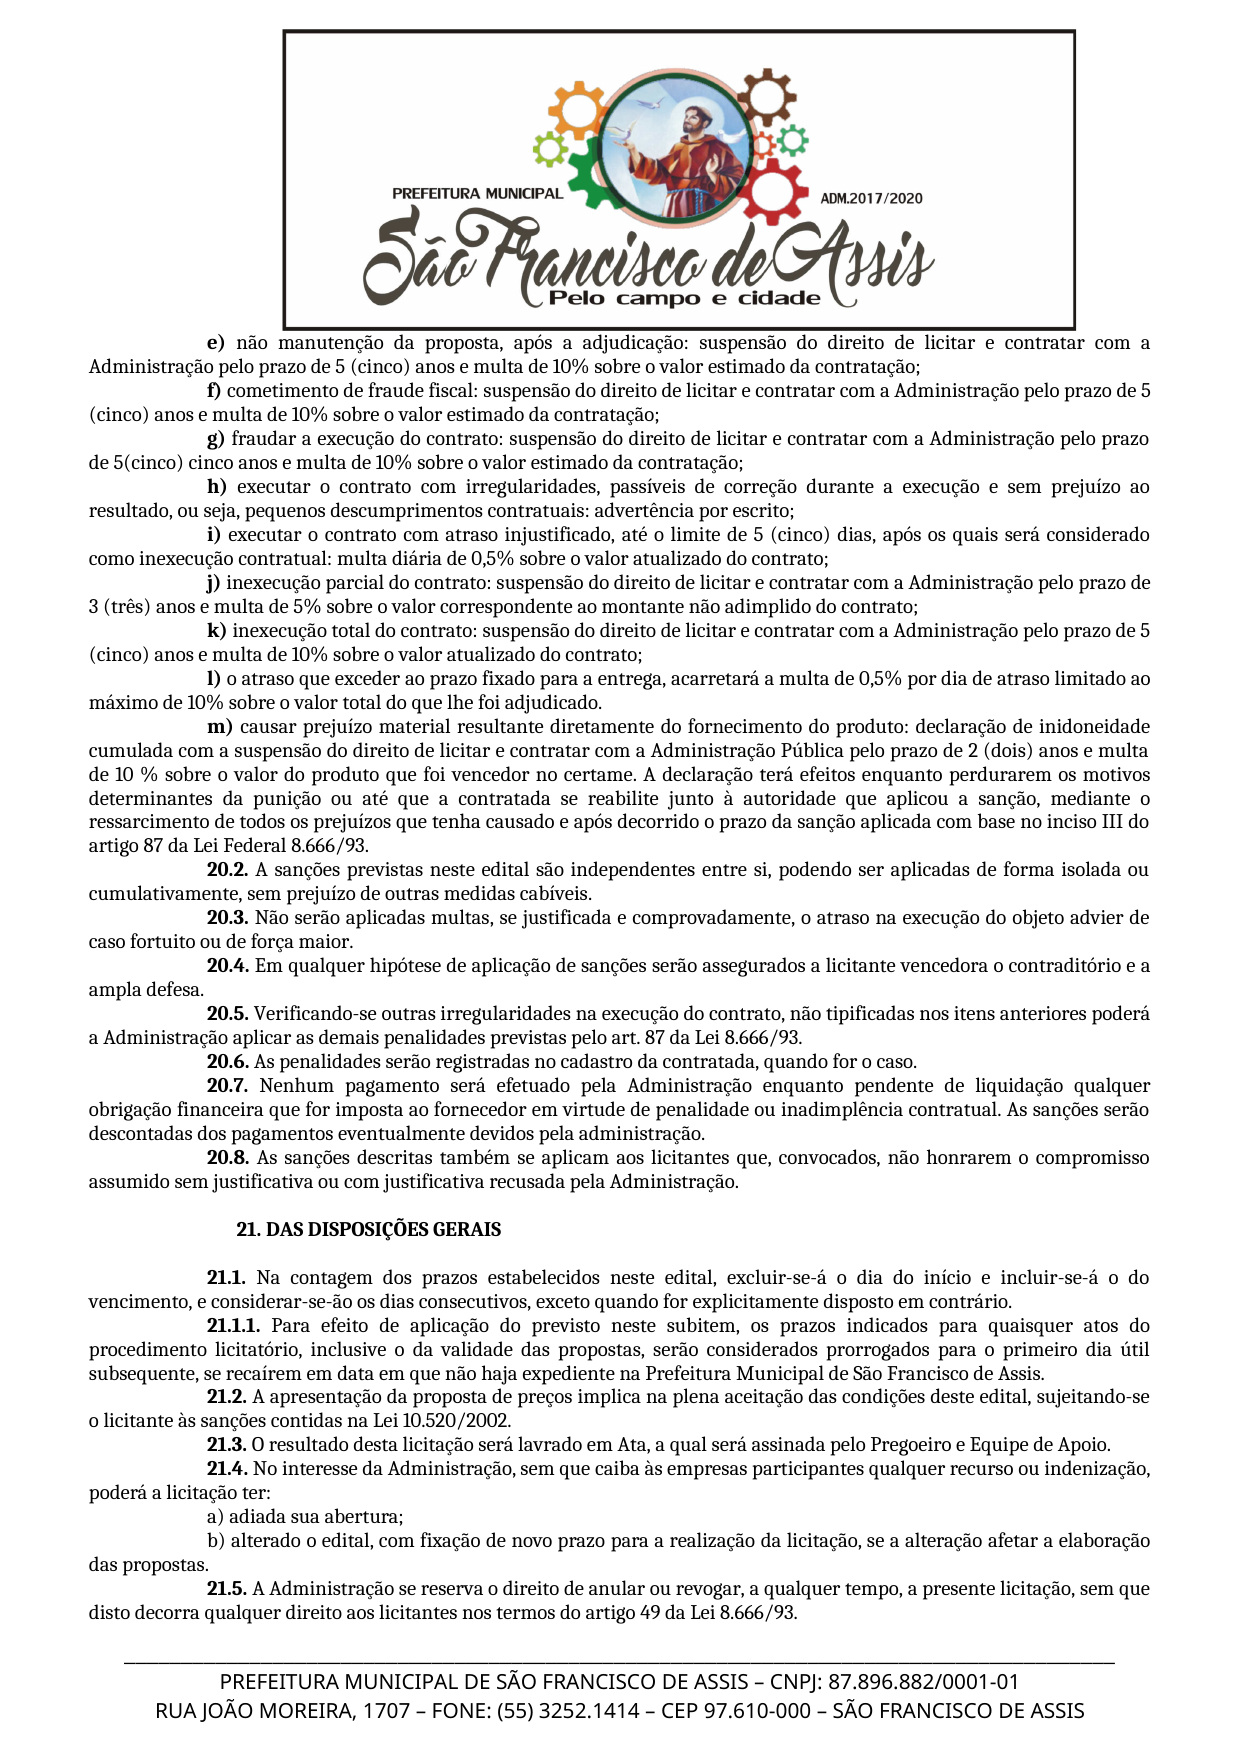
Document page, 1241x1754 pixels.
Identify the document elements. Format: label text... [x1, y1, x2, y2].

text 20.8. As sanções descritas também se aplicam aos licitantes que, convocados, não honrarem o compromisso assumido sem justificativa ou com justificativa recusada pela Administração. [89, 1146, 1152, 1193]
text 20.2. A sanções previstas neste edital são independentes entre si, podendo ser aplicadas de forma isolada ou cumulativamente, sem prejuízo de outras medidas cabíveis. [89, 858, 1152, 906]
text j) inexecução parcial do contrato: suspensão do direito de licitar e contratar com a Administração pelo prazo de 3 (três) anos e multa de 5% sobre o valor correspondente ao montante não adimplido do contrato; [89, 571, 1152, 618]
text 21.1. Na contagem dos prazos estabelecidos neste edital, excluir-se-á o dia do início e incluir-se-á o do vencimento, e considerar-se-ão os dias consecutivos, exceto quando for explicitamente disposto em contrário. [89, 1265, 1152, 1313]
text 21.3. O resultado desta licitação será lavrado em Ata, a qual será assinada pelo Pregoeiro e Equipe de Apoio. [89, 1433, 1152, 1457]
text 21.5. A Administração se reserva o direito de anular ou revogar, a qualquer tempo, a presente licitação, sem que disto decorra qualquer direito aos licitantes nos termos do artigo 49 da Lei 8.666/93. [89, 1577, 1152, 1625]
text e) não manutenção da proposta, após a adjudicação: suspensão do direito de licitar e contratar com a Administração pelo prazo de 5 (cinco) anos e multa de 10% sobre o valor estimado da contratação; [89, 331, 1152, 379]
text 20.6. As penalidades serão registradas no cadastro da contratada, quando for o caso. [89, 1050, 1152, 1074]
text l) o atraso que exceder ao prazo fixado para a entrega, acarretará a multa de 0,5% por dia de atraso limitado ao máximo de 10% sobre o valor total do que lhe foi adjudicado. [89, 666, 1152, 714]
text 20.5. Verificando-se outras irregularidades na execução do contrato, não tipificadas nos itens anteriores poderá a Administração aplicar as demais penalidades previstas pelo art. 87 da Lei 8.666/93. [89, 1002, 1152, 1050]
text f) cometimento de fraude fiscal: suspensão do direito de licitar e contratar com a Administração pelo prazo de 5 (cinco) anos e multa de 10% sobre o valor estimado da contratação; [89, 379, 1152, 427]
text 21. DAS DISPOSIÇÕES GERAIS [89, 1217, 1152, 1241]
text 20.7. Nenhum pagamento será efetuado pela Administração enquanto pendente de liquidação qualquer obrigação financeira que for imposta ao fornecedor em virtude de penalidade ou inadimplência contratual. As sanções serão descontadas dos pagamentos eventualmente devidos pela administração. [89, 1074, 1152, 1146]
text g) fraudar a execução do contrato: suspensão do direito de licitar e contratar com a Administração pelo prazo de 5(cinco) cinco anos e multa de 10% sobre o valor estimado da contratação; [89, 427, 1152, 475]
text 20.3. Não serão aplicadas multas, se justificada e comprovadamente, o atraso na execução do objeto advier de caso fortuito ou de força maior. [89, 906, 1152, 954]
text 20.4. Em qualquer hipótese de aplicação de sanções serão assegurados a licitante vencedora o contraditório e a ampla defesa. [89, 954, 1152, 1002]
text k) inexecução total do contrato: suspensão do direito de licitar e contratar com a Administração pelo prazo de 5 (cinco) anos e multa de 10% sobre o valor atualizado do contrato; [89, 618, 1152, 666]
text a) adiada sua abertura; [89, 1505, 1152, 1529]
text m) causar prejuízo material resultante diretamente do fornecimento do produto: declaração de inidoneidade cumulada com a suspensão do direito de licitar e contratar com a Administração Pública pelo prazo de 2 (dois) anos e multa de 10 % sobre o valor do produto que foi vencedor no certame. A declaração terá efeitos enquanto perdurarem os motivos determinantes da punição ou até que a contratada se reabilite junto à autoridade que aplicou a sanção, mediante o ressarcimento de todos os prejuízos que tenha causado e após decorrido o prazo da sanção aplicada com base no inciso III do artigo 87 da Lei Federal 8.666/93. [89, 714, 1152, 858]
text h) executar o contrato com irregularidades, passíveis de correção durante a execução e sem prejuízo ao resultado, ou seja, pequenos descumprimentos contratuais: advertência por escrito; [89, 475, 1152, 523]
text b) alterado o edital, com fixação de novo prazo para a realização da licitação, se a alteração afetar a elaboração das propostas. [89, 1529, 1152, 1577]
text 21.4. No interesse da Administração, sem que caiba às empresas participantes qualquer recurso ou indenização, poderá a licitação ter: [89, 1457, 1152, 1505]
text i) executar o contrato com atraso injustificado, até o limite de 5 (cinco) dias, após os quais será considerado como inexecução contratual: multa diária de 0,5% sobre o valor atualizado do contrato; [89, 523, 1152, 571]
text 21.2. A apresentação da proposta de preços implica na plena aceitação das condições deste edital, sujeitando-se o licitante às sanções contidas na Lei 10.520/2002. [89, 1385, 1152, 1433]
text 21.1.1. Para efeito de aplicação do previsto neste subitem, os prazos indicados para quaisquer atos do procedimento licitatório, inclusive o da validade das propostas, serão considerados prorrogados para o primeiro dia útil subsequente, se recaírem em data em que não haja expediente na Prefeitura Municipal de São Francisco de Assis. [89, 1313, 1152, 1385]
